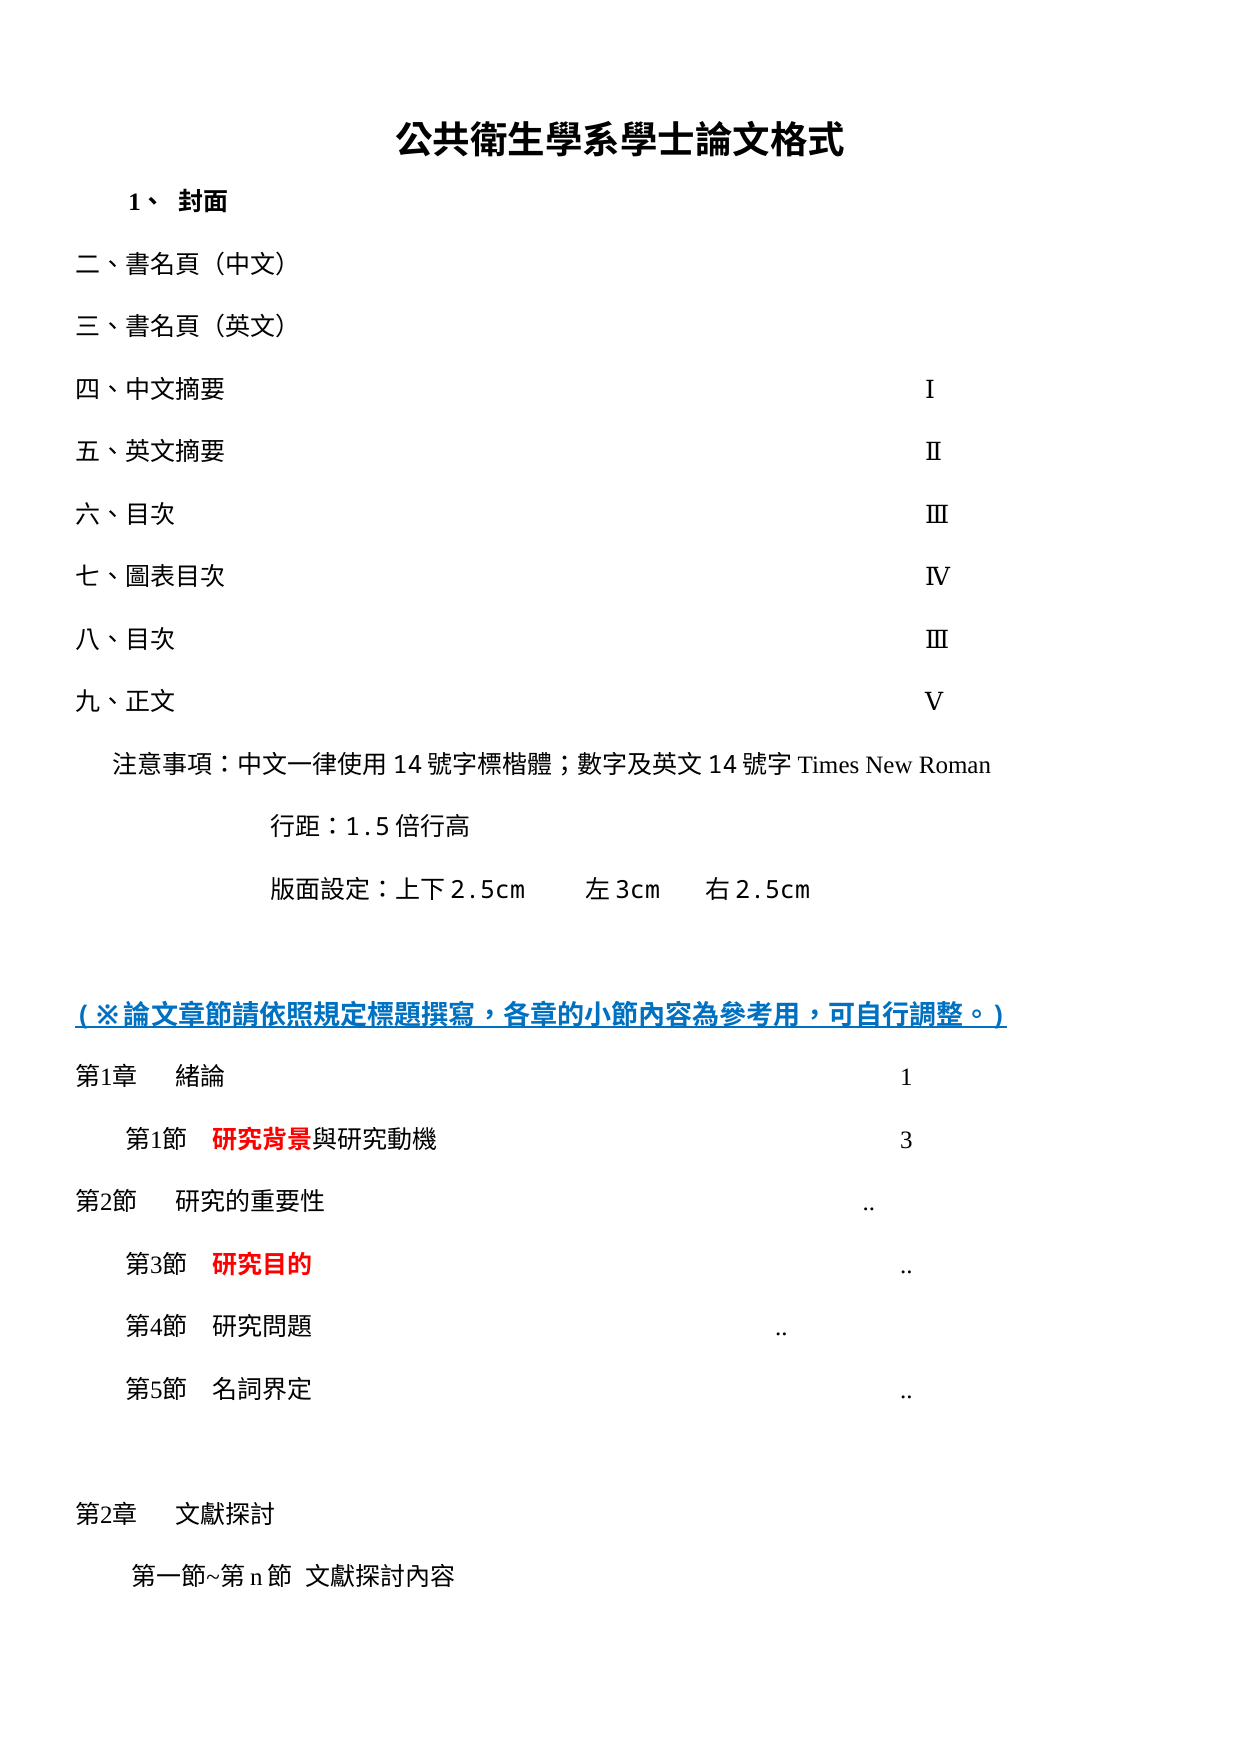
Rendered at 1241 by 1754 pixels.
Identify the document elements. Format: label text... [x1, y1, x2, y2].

text 六、目次 Ⅲ [75, 471, 1165, 533]
text 二、書名頁（中文） [75, 221, 1165, 283]
text 版面設定：上下2.5cm 左3cm 右2.5cm [75, 846, 1165, 908]
list 緒論 1 [75, 1033, 1165, 1096]
text 九、正文 Ⅴ [75, 658, 1165, 721]
list 研究目的 .. [125, 1221, 1165, 1283]
text 四、中文摘要 Ⅰ [75, 346, 1165, 408]
text 五、英文摘要 Ⅱ [75, 408, 990, 471]
list 封面 [128, 158, 1165, 221]
text 七、圖表目次 Ⅳ [75, 533, 1165, 596]
text 公共衛生學系學士論文格式 [75, 96, 1165, 158]
list 文獻探討 [75, 1471, 1165, 1533]
list 研究問題 .. [125, 1283, 1165, 1346]
text (※論文章節請依照規定標題撰寫，各章的小節內容為參考用，可自行調整。) [75, 971, 1165, 1033]
text 行距：1.5倍行高 [75, 783, 1165, 846]
text 注意事項：中文一律使用14號字標楷體；數字及英文14號字Times New Roman [75, 721, 1165, 783]
text 三、書名頁（英文） [75, 283, 1165, 346]
list 名詞界定 .. [125, 1346, 1165, 1408]
text 第一節~第n節 文獻探討內容 [75, 1533, 1165, 1596]
list 研究的重要性 .. [75, 1158, 1163, 1221]
text 八、目次 Ⅲ [75, 596, 1165, 658]
list 研究背景與研究動機 3 [125, 1096, 1165, 1158]
